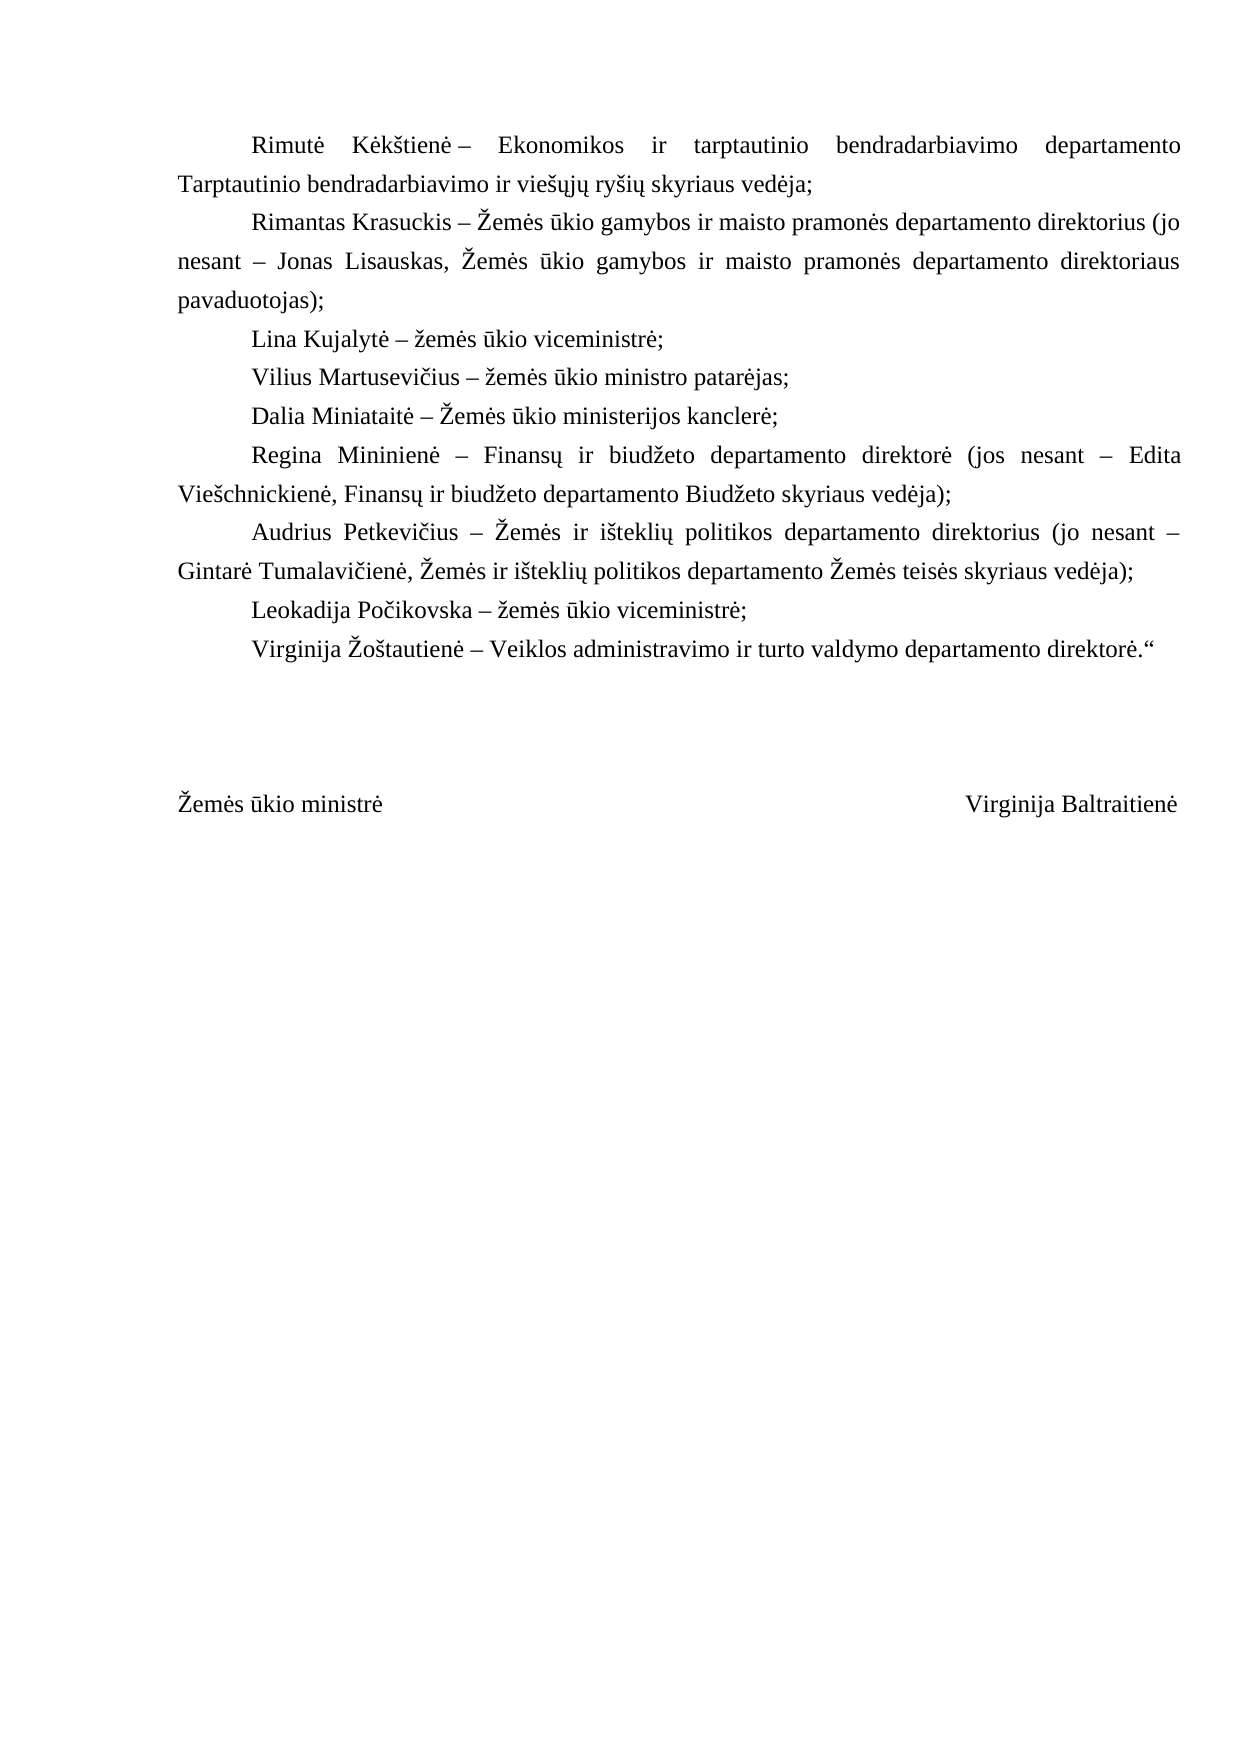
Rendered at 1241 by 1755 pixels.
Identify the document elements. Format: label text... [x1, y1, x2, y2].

text Rimantas Krasuckis – Žemės ūkio gamybos ir maisto pramonės departamento direktorius (jo nesant – Jonas Lisauskas, Žemės ūkio gamybos ir maisto pramonės departamento direktoriaus pavaduotojas); [177, 207, 1181, 314]
text Audrius Petkevičius – Žemės ir išteklių politikos departamento direktorius (jo nesant – Gintarė Tumalavičienė, Žemės ir išteklių politikos departamento Žemės teisės skyriaus vedėja); [177, 517, 1181, 585]
text Virginija Žoštautienė – Veiklos administravimo ir turto valdymo departamento direktorė.“ [177, 634, 1181, 662]
text Leokadija Počikovska – žemės ūkio viceministrė; [177, 595, 1181, 624]
text Žemės ūkio ministrė Virginija Baltraitienė [177, 789, 1181, 817]
text Rimutė Kėkštienė – Ekonomikos ir tarptautinio bendradarbiavimo departamento Tarptautinio bendradarbiavimo ir viešųjų ryšių skyriaus vedėja; [177, 130, 1181, 197]
text Regina Mininienė – Finansų ir biudžeto departamento direktorė (jos nesant – Edita Viešchnickienė, Finansų ir biudžeto departamento Biudžeto skyriaus vedėja); [177, 440, 1181, 507]
text Lina Kujalytė – žemės ūkio viceministrė; [177, 324, 1181, 352]
text Dalia Miniataitė – Žemės ūkio ministerijos kanclerė; [177, 401, 1181, 430]
text Vilius Martusevičius – žemės ūkio ministro patarėjas; [177, 362, 1181, 391]
